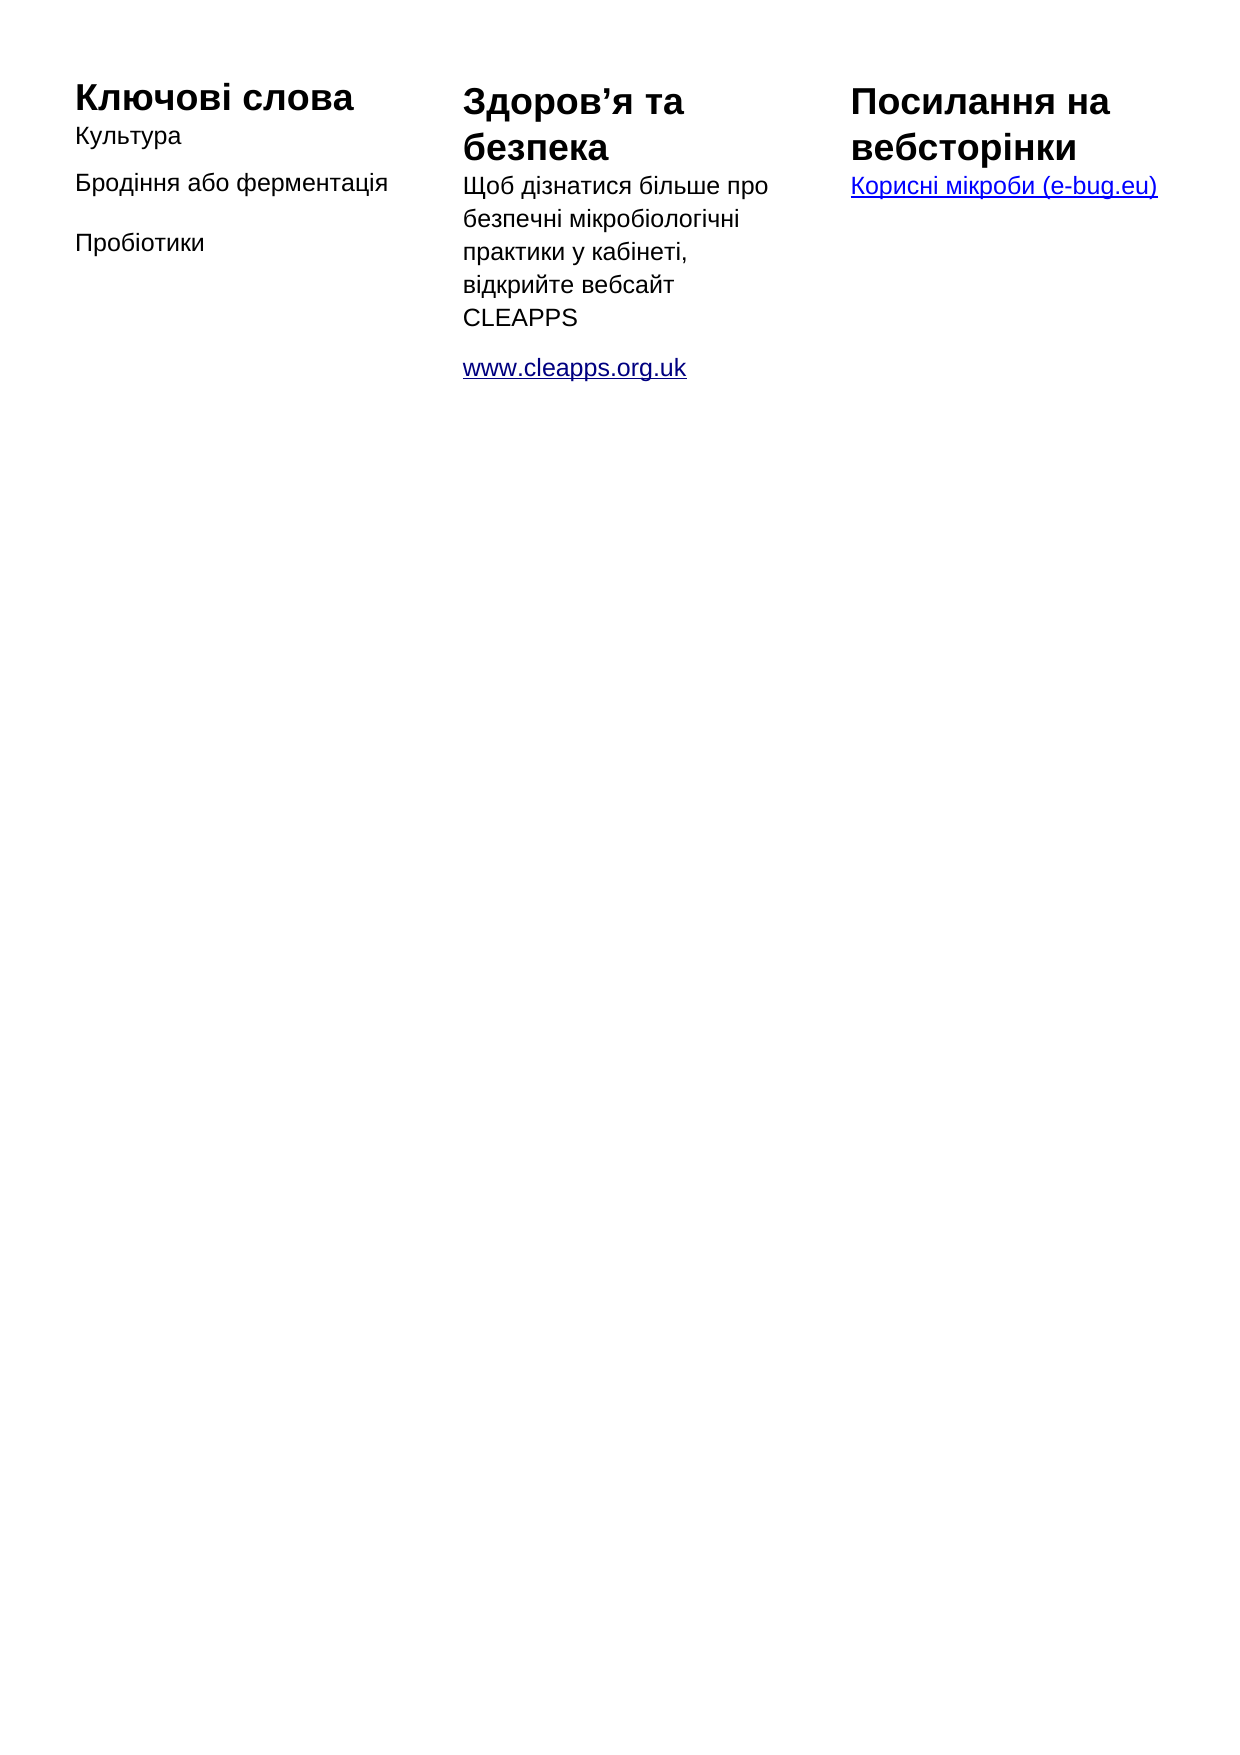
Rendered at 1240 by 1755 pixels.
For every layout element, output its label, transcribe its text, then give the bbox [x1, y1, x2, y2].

text Щоб дізнатися більше про безпечні мікробіологічні практики у кабінеті, відкрийте вебсайт CLEAPPS [463, 171, 777, 332]
text Бродіння або ферментація [75, 168, 389, 197]
text Культура [75, 121, 389, 150]
text Корисні мікроби (e-bug.eu) [850, 171, 1164, 200]
text Пробіотики [75, 216, 389, 259]
text www.cleapps.org.uk [463, 353, 777, 382]
subtitle Здоров’я та безпека [463, 79, 777, 168]
subtitle Посилання на вебсторінки [850, 79, 1164, 168]
subtitle Ключові слова [75, 75, 389, 118]
